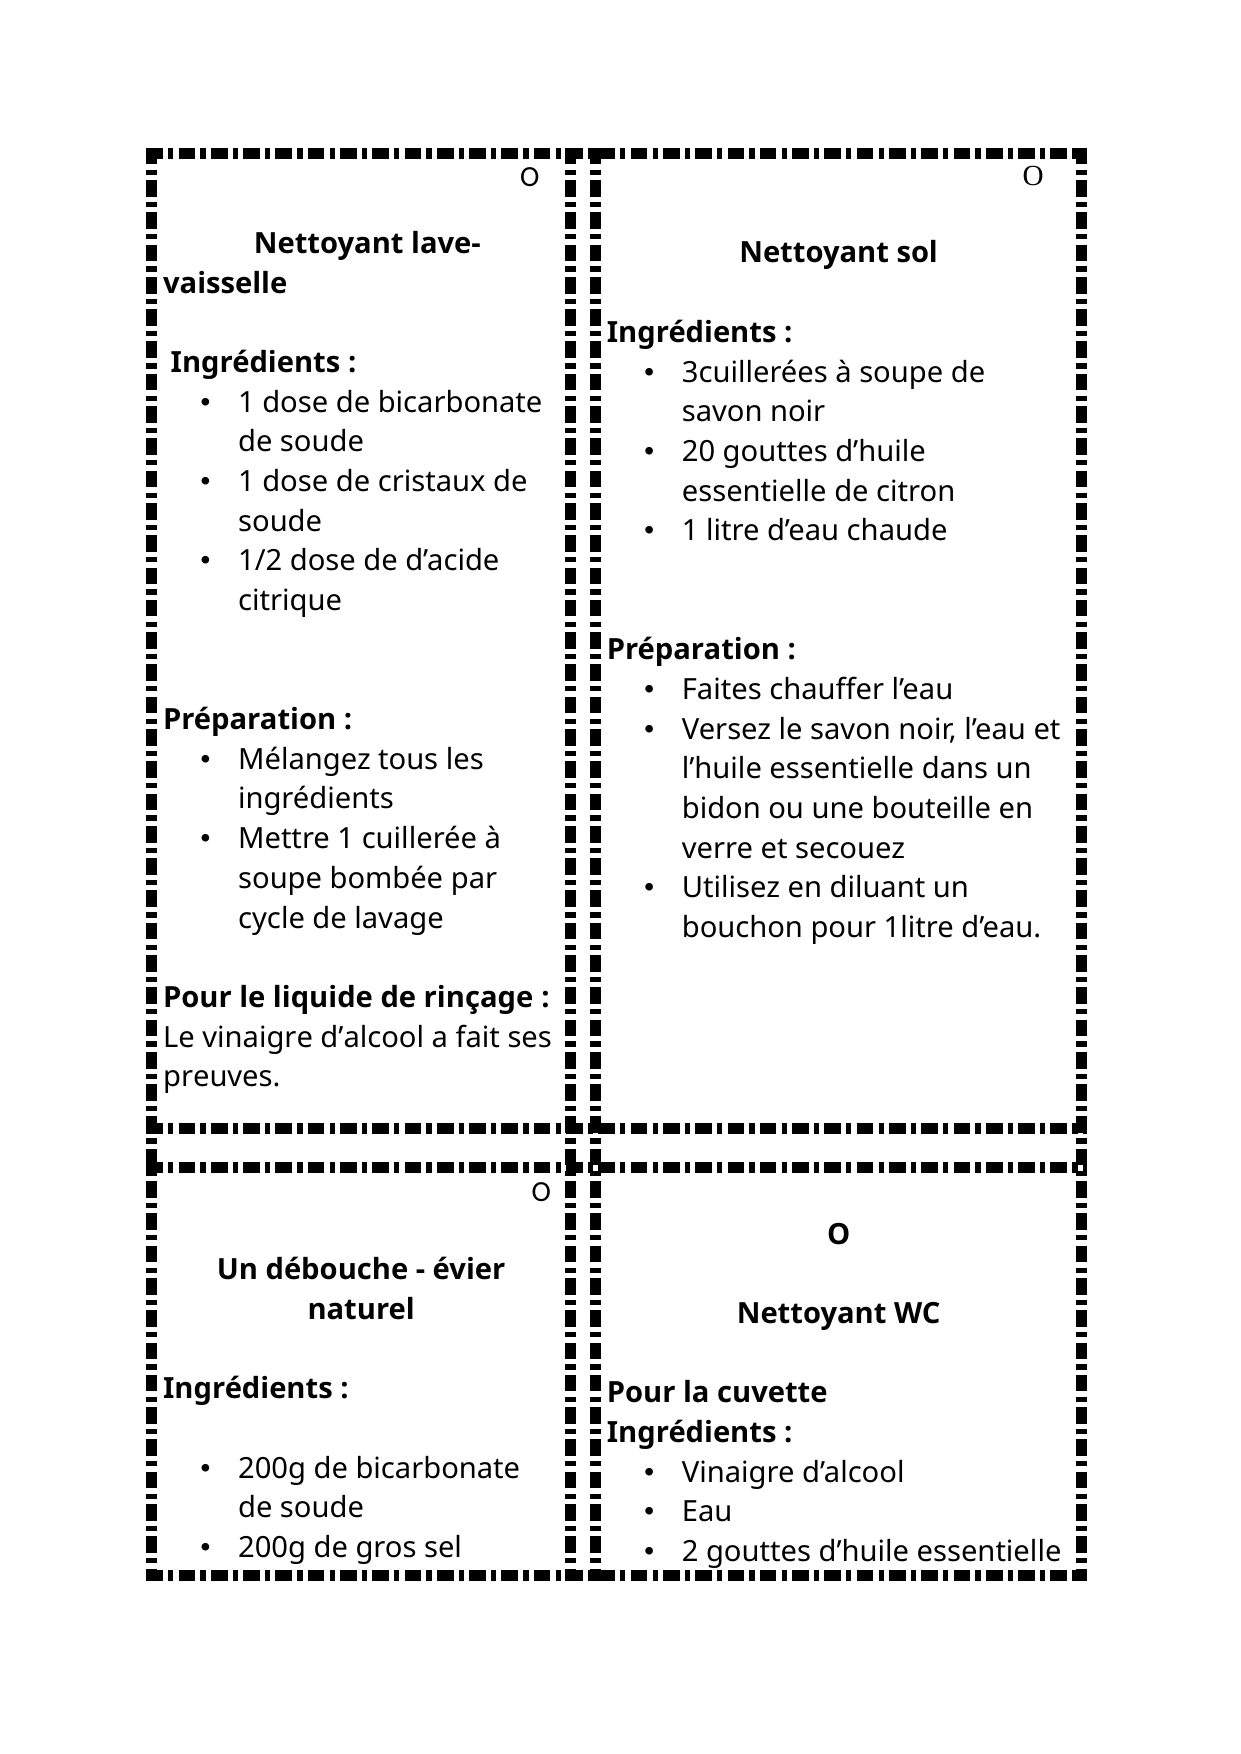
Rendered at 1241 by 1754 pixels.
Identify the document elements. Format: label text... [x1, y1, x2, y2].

table_header [570, 148, 595, 1123]
table_header O Nettoyant lave- vaisselle Ingrédients : 1 dose de bicarbonate de soude 1 dose de cristaux de soude 1/2 dose de d’acide citrique Préparation : Mélangez tous les ingrédients Mettre 1 cuillerée à soupe bombée par cycle de lavage Pour le liquide de rinçage : Le vinaigre d’alcool a fait ses preuves. [152, 148, 570, 1123]
table_cell [152, 1123, 570, 1162]
table_cell [570, 1162, 595, 1570]
table_cell O Un débouche - évier naturel Ingrédients : 200g de bicarbonate de soude 200g de gros sel 20cl de vinaigre blanc 1litre d'eau bouillante Préparation : Ne pas préparez cette recette à l'avance. C'est la réaction immédiate entre le vinaigre et le bicarbonate de soude qui est intéressante. Mélangez le sel, le bicarbonate de soude et le vinaigre blanc. Versez aussitôt dans la canalisation bouchée et laissez reposer 30 minutes Versez l'eau bouillante pour nettoyer le tout. [152, 1162, 570, 1570]
table_cell [570, 1123, 595, 1162]
table_cell [595, 1123, 1082, 1162]
table_header O Nettoyant sol Ingrédients : 3cuillerées à soupe de savon noir 20 gouttes d’huile essentielle de citron 1 litre d’eau chaude Préparation : Faites chauffer l’eau Versez le savon noir, l’eau et l’huile essentielle dans un bidon ou une bouteille en verre et secouez Utilisez en diluant un bouchon pour 1litre d’eau. [595, 148, 1082, 1123]
table_cell O Nettoyant WC Pour la cuvette Ingrédients : Vinaigre d’alcool Eau 2 gouttes d’huile essentielle [595, 1162, 1082, 1570]
